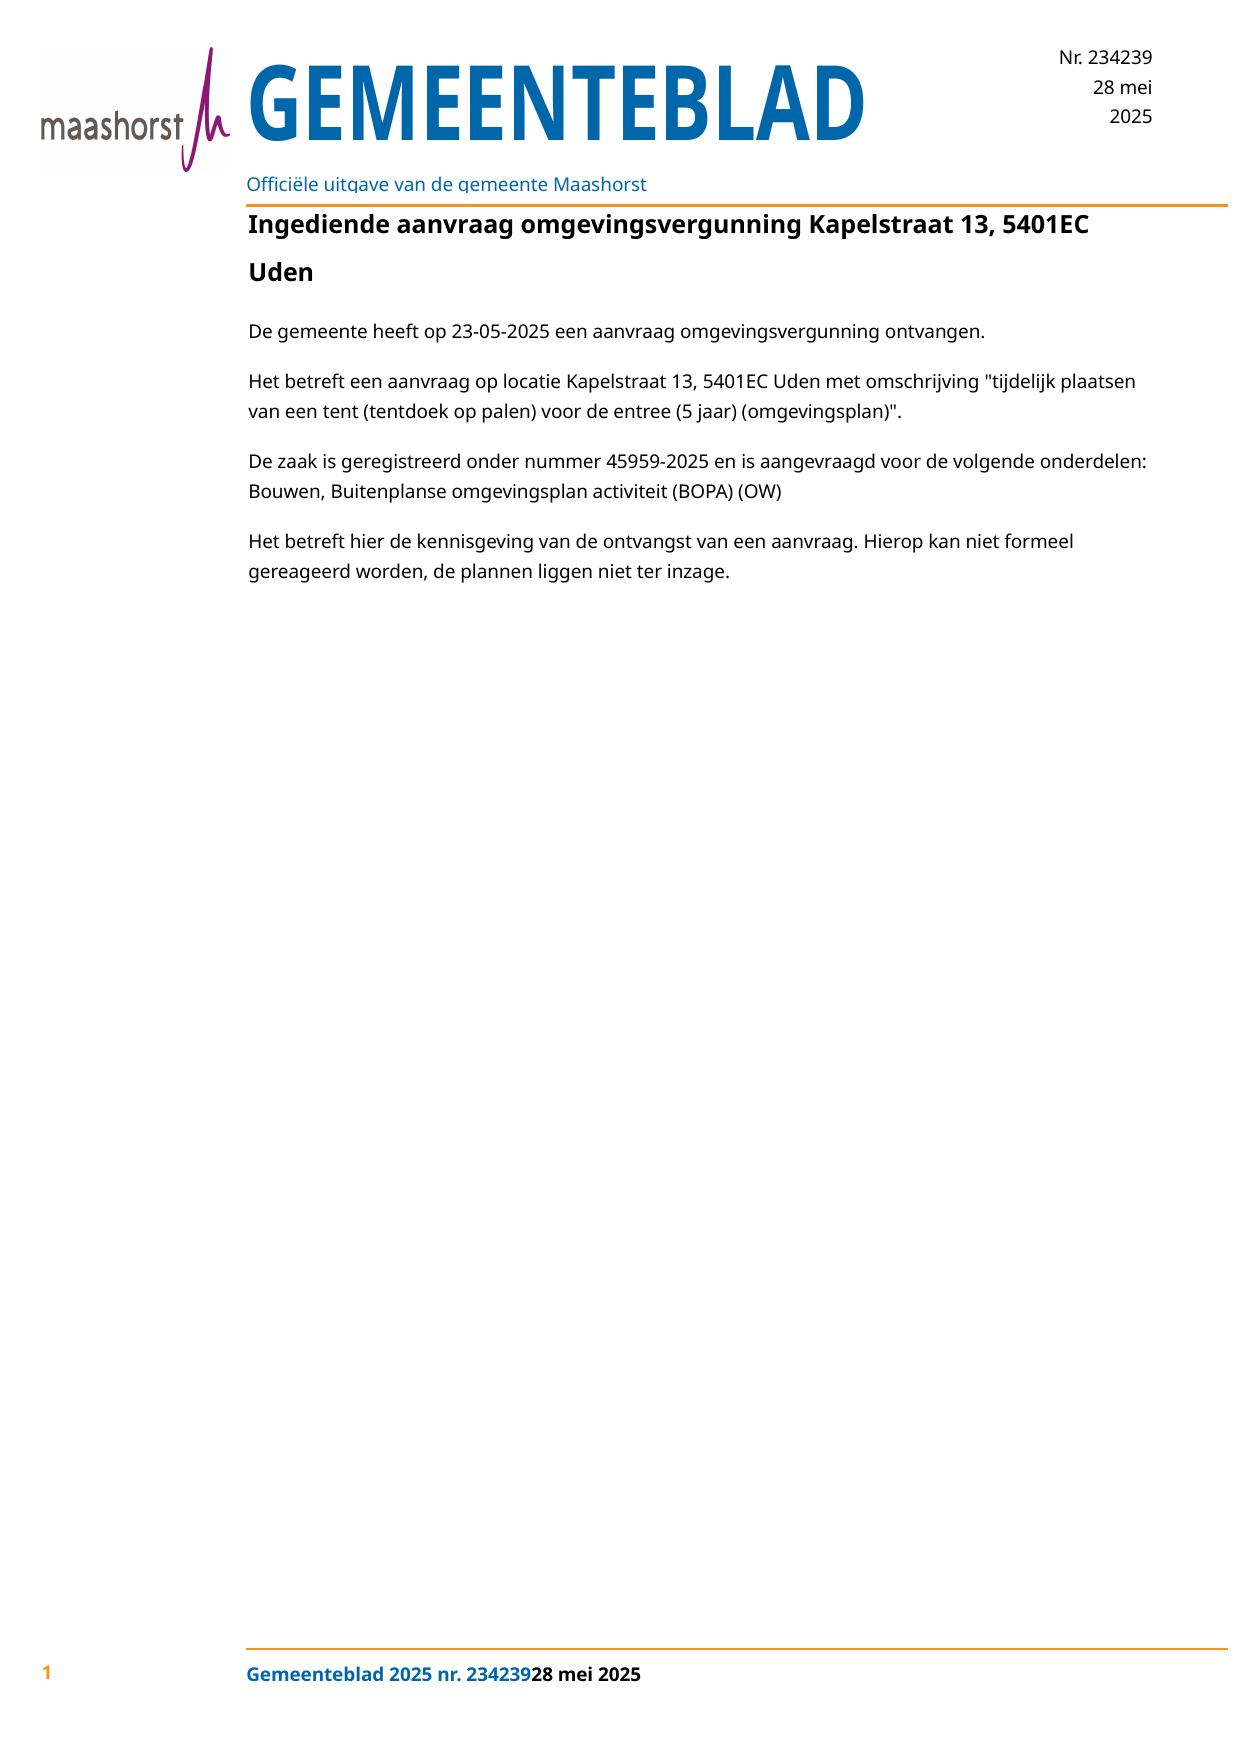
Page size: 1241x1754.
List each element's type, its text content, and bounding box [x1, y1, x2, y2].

text De gemeente heeft op 23-05-2025 een aanvraag omgevingsvergunning ontvangen. [248, 318, 1152, 344]
text De zaak is geregistreerd onder nummer 45959-2025 en is aangevraagd voor de volgende onderdelen: Bouwen, Buitenplanse omgevingsplan activiteit (BOPA) (OW) [248, 448, 1152, 504]
text Het betreft hier de kennisgeving van de ontvangst van een aanvraag. Hierop kan niet formeel gereageerd worden, de plannen liggen niet ter inzage. [248, 528, 1152, 584]
text Het betreft een aanvraag op locatie Kapelstraat 13, 5401EC Uden met omschrijving "tijdelijk plaatsen van een tent (tentdoek op palen) voor de entree (5 jaar) (omgevingsplan)". [248, 368, 1152, 424]
picture [41, 47, 231, 172]
text Ingediende aanvraag omgevingsvergunning Kapelstraat 13, 5401EC Uden [248, 207, 1152, 288]
